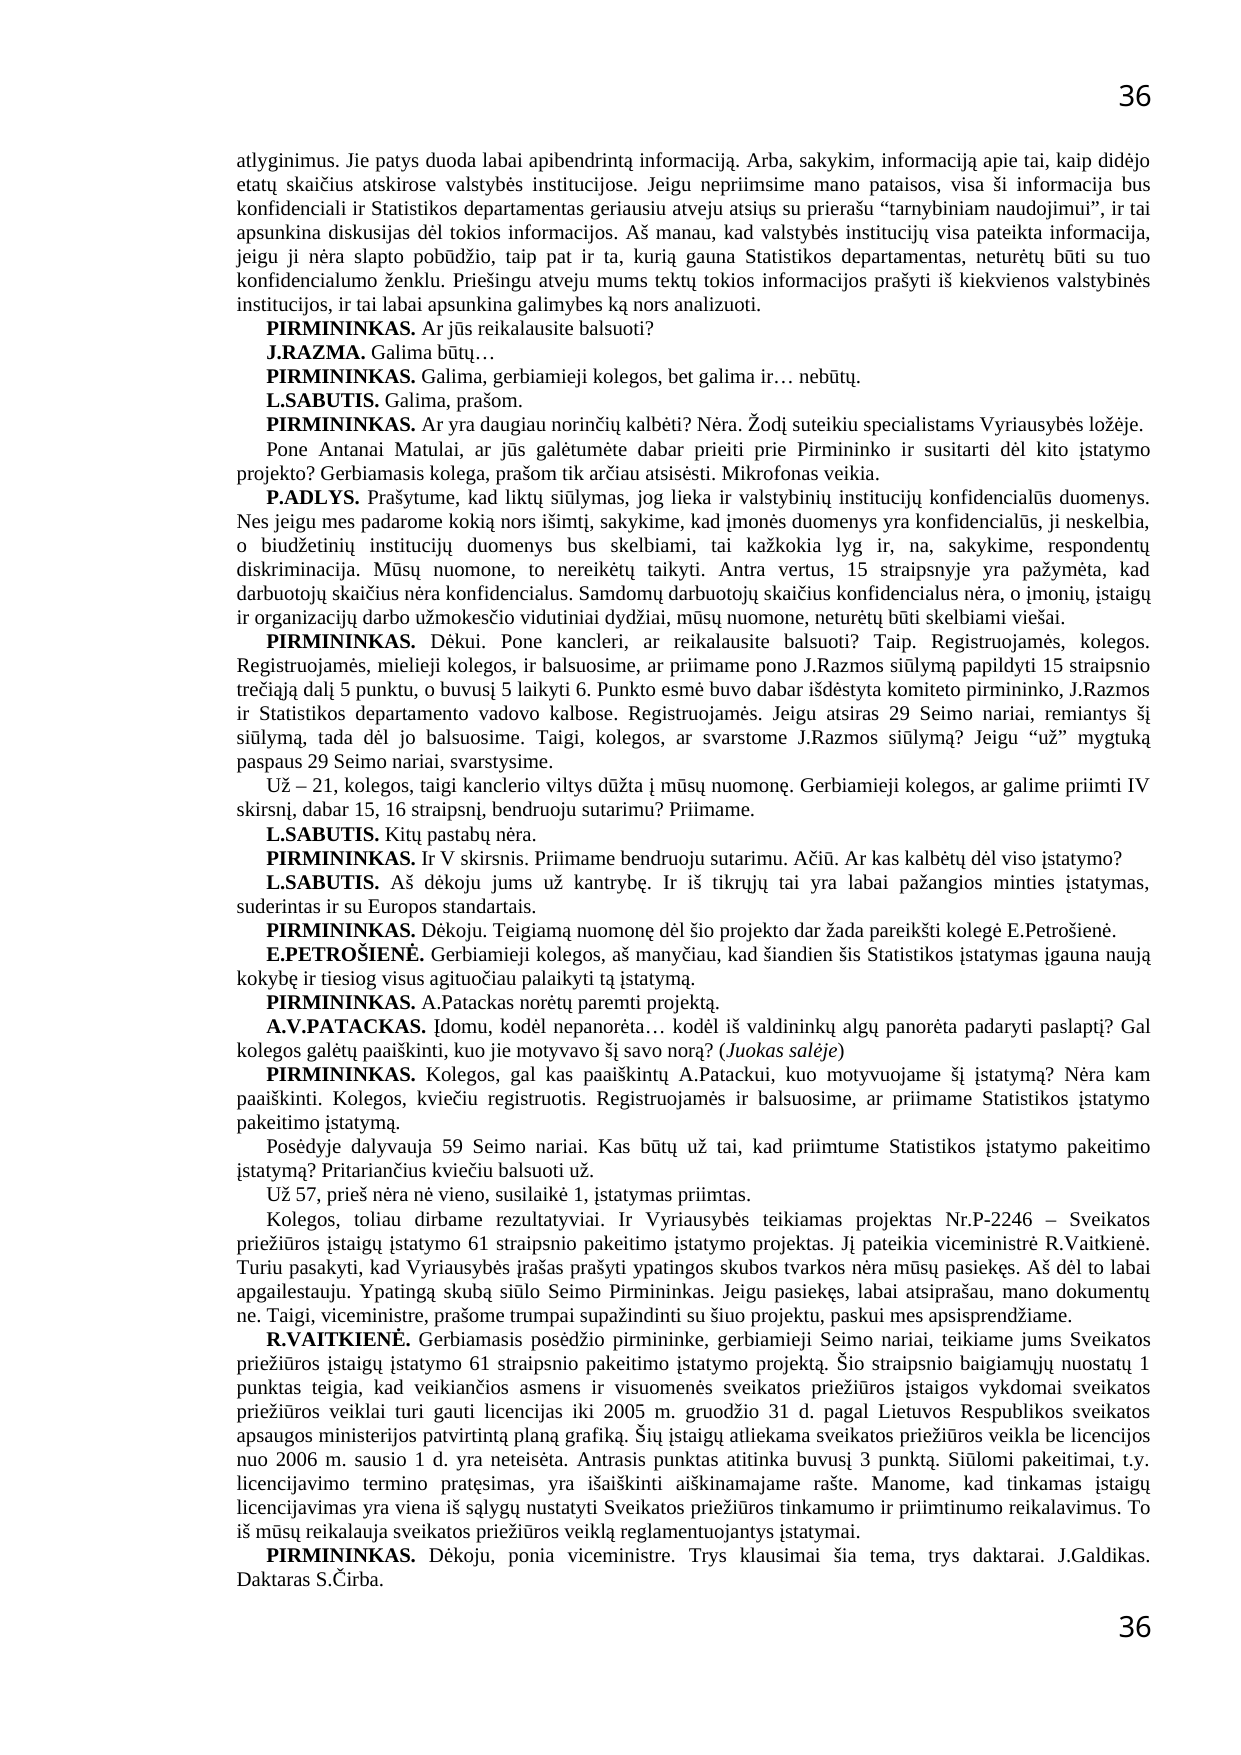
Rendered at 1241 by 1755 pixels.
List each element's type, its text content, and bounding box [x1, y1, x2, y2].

text Kolegos, toliau dirbame rezultatyviai. Ir Vyriausybės teikiamas projektas Nr.P-2246 – Sveikatos priežiūros įstaigų įstatymo 61 straipsnio pakeitimo įstatymo projektas. Jį pateikia viceministrė R.Vaitkienė. Turiu pasakyti, kad Vyriausybės įrašas prašyti ypatingos skubos tvarkos nėra mūsų pasiekęs. Aš dėl to labai apgailestauju. Ypatingą skubą siūlo Seimo Pirmininkas. Jeigu pasiekęs, labai atsiprašau, mano dokumentų ne. Taigi, viceministre, prašome trumpai supažindinti su šiuo projektu, paskui mes apsisprendžiame. [236, 1206, 1152, 1327]
text R.VAITKIENĖ. Gerbiamasis posėdžio pirmininke, gerbiamieji Seimo nariai, teikiame jums Sveikatos priežiūros įstaigų įstatymo 61 straipsnio pakeitimo įstatymo projektą. Šio straipsnio baigiamųjų nuostatų 1 punktas teigia, kad veikiančios asmens ir visuomenės sveikatos priežiūros įstaigos vykdomai sveikatos priežiūros veiklai turi gauti licencijas iki 2005 m. gruodžio 31 d. pagal Lietuvos Respublikos sveikatos apsaugos ministerijos patvirtintą planą grafiką. Šių įstaigų atliekama sveikatos priežiūros veikla be licencijos nuo 2006 m. sausio 1 d. yra neteisėta. Antrasis punktas atitinka buvusį 3 punktą. Siūlomi pakeitimai, t.y. licencijavimo termino pratęsimas, yra išaiškinti aiškinamajame rašte. Manome, kad tinkamas įstaigų licencijavimas yra viena iš sąlygų nustatyti Sveikatos priežiūros tinkamumo ir priimtinumo reikalavimus. To iš mūsų reikalauja sveikatos priežiūros veiklą reglamentuojantys įstatymai. [236, 1327, 1152, 1543]
text Už – 21, kolegos, taigi kanclerio viltys dūžta į mūsų nuomonę. Gerbiamieji kolegos, ar galime priimti IV skirsnį, dabar 15, 16 straipsnį, bendruoju sutarimu? Priimame. [236, 773, 1152, 821]
text Pone Antanai Matulai, ar jūs galėtumėte dabar prieiti prie Pirmininko ir susitarti dėl kito įstatymo projekto? Gerbiamasis kolega, prašom tik arčiau atsisėsti. Mikrofonas veikia. [236, 436, 1152, 484]
text PIRMININKAS. Ir V skirsnis. Priimame bendruoju sutarimu. Ačiū. Ar kas kalbėtų dėl viso įstatymo? [236, 846, 1152, 869]
text PIRMININKAS. Ar jūs reikalausite balsuoti? [236, 316, 1152, 340]
text PIRMININKAS. Dėkui. Pone kancleri, ar reikalausite balsuoti? Taip. Registruojamės, kolegos. Registruojamės, mielieji kolegos, ir balsuosime, ar priimame pono J.Razmos siūlymą papildyti 15 straipsnio trečiąją dalį 5 punktu, o buvusį 5 laikyti 6. Punkto esmė buvo dabar išdėstyta komiteto pirmininko, J.Razmos ir Statistikos departamento vadovo kalbose. Registruojamės. Jeigu atsiras 29 Seimo nariai, remiantys šį siūlymą, tada dėl jo balsuosime. Taigi, kolegos, ar svarstome J.Razmos siūlymą? Jeigu “už” mygtuką paspaus 29 Seimo nariai, svarstysime. [236, 629, 1152, 773]
text Posėdyje dalyvauja 59 Seimo nariai. Kas būtų už tai, kad priimtume Statistikos įstatymo pakeitimo įstatymą? Pritariančius kviečiu balsuoti už. [236, 1134, 1152, 1182]
text L.SABUTIS. Galima, prašom. [236, 388, 1152, 412]
text PIRMININKAS. A.Patackas norėtų paremti projektą. [236, 990, 1152, 1014]
text PIRMININKAS. Dėkoju, ponia viceministre. Trys klausimai šia tema, trys daktarai. J.Galdikas. Daktaras S.Čirba. [236, 1543, 1152, 1591]
text L.SABUTIS. Kitų pastabų nėra. [236, 821, 1152, 846]
text PIRMININKAS. Galima, gerbiamieji kolegos, bet galima ir… nebūtų. [236, 364, 1152, 388]
text atlyginimus. Jie patys duoda labai apibendrintą informaciją. Arba, sakykim, informaciją apie tai, kaip didėjo etatų skaičius atskirose valstybės institucijose. Jeigu nepriimsime mano pataisos, visa ši informacija bus konfidenciali ir Statistikos departamentas geriausiu atveju atsiųs su prierašu “tarnybiniam naudojimui”, ir tai apsunkina diskusijas dėl tokios informacijos. Aš manau, kad valstybės institucijų visa pateikta informacija, jeigu ji nėra slapto pobūdžio, taip pat ir ta, kurią gauna Statistikos departamentas, neturėtų būti su tuo konfidencialumo ženklu. Priešingu atveju mums tektų tokios informacijos prašyti iš kiekvienos valstybinės institucijos, ir tai labai apsunkina galimybes ką nors analizuoti. [236, 148, 1152, 316]
text E.PETROŠIENĖ. Gerbiamieji kolegos, aš manyčiau, kad šiandien šis Statistikos įstatymas įgauna naują kokybę ir tiesiog visus agituočiau palaikyti tą įstatymą. [236, 942, 1152, 990]
text L.SABUTIS. Aš dėkoju jums už kantrybę. Ir iš tikrųjų tai yra labai pažangios minties įstatymas, suderintas ir su Europos standartais. [236, 869, 1152, 918]
text PIRMININKAS. Kolegos, gal kas paaiškintų A.Patackui, kuo motyvuojame šį įstatymą? Nėra kam paaiškinti. Kolegos, kviečiu registruotis. Registruojamės ir balsuosime, ar priimame Statistikos įstatymo pakeitimo įstatymą. [236, 1062, 1152, 1134]
text PIRMININKAS. Dėkoju. Teigiamą nuomonę dėl šio projekto dar žada pareikšti kolegė E.Petrošienė. [236, 918, 1152, 942]
text J.RAZMA. Galima būtų… [236, 340, 1152, 364]
text A.V.PATACKAS. Įdomu, kodėl nepanorėta… kodėl iš valdininkų algų panorėta padaryti paslaptį? Gal kolegos galėtų paaiškinti, kuo jie motyvavo šį savo norą? (Juokas salėje) [236, 1014, 1152, 1062]
text PIRMININKAS. Ar yra daugiau norinčių kalbėti? Nėra. Žodį suteikiu specialistams Vyriausybės ložėje. [236, 412, 1152, 436]
text Už 57, prieš nėra nė vieno, susilaikė 1, įstatymas priimtas. [236, 1182, 1152, 1206]
text P.ADLYS. Prašytume, kad liktų siūlymas, jog lieka ir valstybinių institucijų konfidencialūs duomenys. Nes jeigu mes padarome kokią nors išimtį, sakykime, kad įmonės duomenys yra konfidencialūs, ji neskelbia, o biudžetinių institucijų duomenys bus skelbiami, tai kažkokia lyg ir, na, sakykime, respondentų diskriminacija. Mūsų nuomone, to nereikėtų taikyti. Antra vertus, 15 straipsnyje yra pažymėta, kad darbuotojų skaičius nėra konfidencialus. Samdomų darbuotojų skaičius konfidencialus nėra, o įmonių, įstaigų ir organizacijų darbo užmokesčio vidutiniai dydžiai, mūsų nuomone, neturėtų būti skelbiami viešai. [236, 484, 1152, 629]
